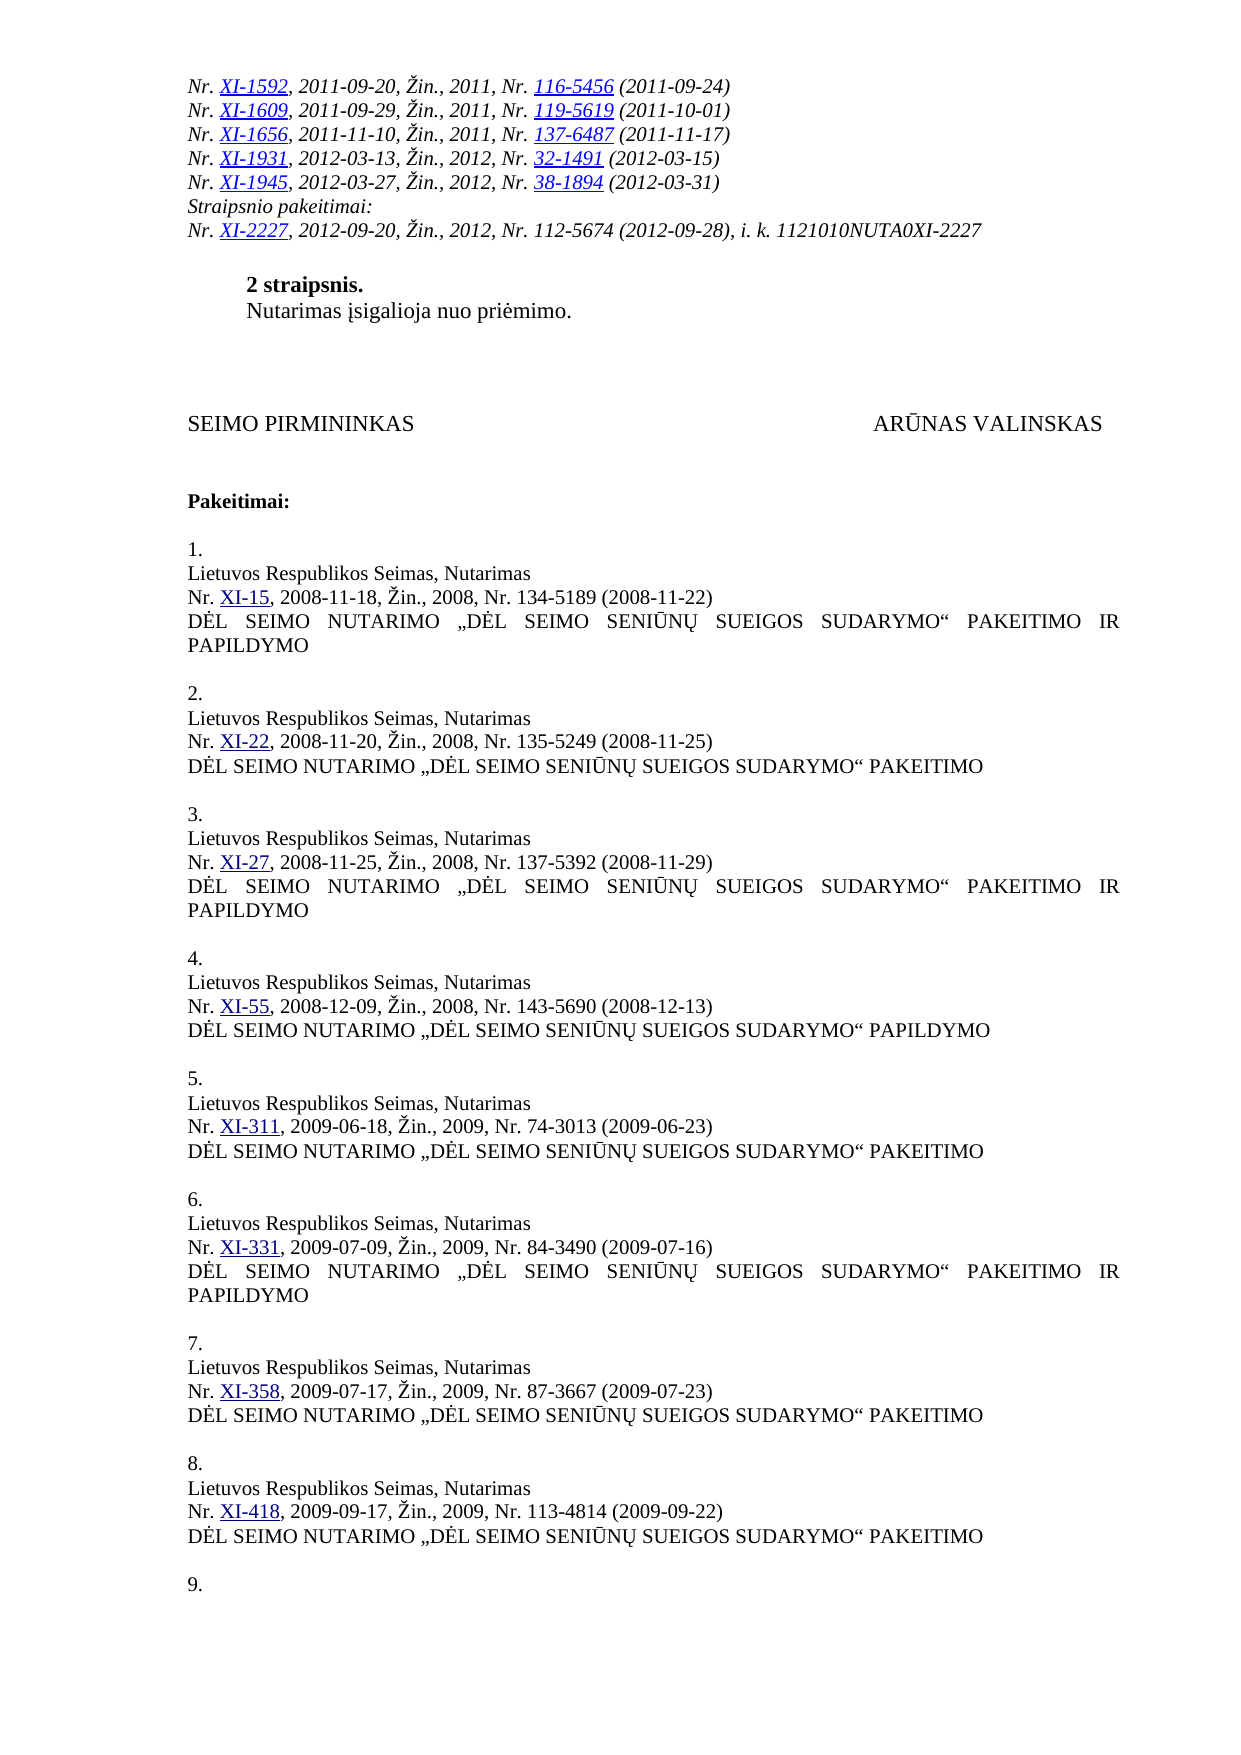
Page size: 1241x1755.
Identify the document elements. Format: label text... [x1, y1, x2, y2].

text Nr. XI-27, 2008-11-25, Žin., 2008, Nr. 137-5392 (2008-11-29) [187, 850, 1120, 874]
text Lietuvos Respublikos Seimas, Nutarimas [187, 970, 1120, 994]
text DĖL SEIMO NUTARIMO „DĖL SEIMO SENIŪNŲ SUEIGOS SUDARYMO“ PAKEITIMO [187, 1403, 1120, 1427]
text Lietuvos Respublikos Seimas, Nutarimas [187, 1355, 1120, 1379]
text 4. [187, 946, 1120, 970]
text 2. [187, 681, 1120, 705]
text 3. [187, 802, 1120, 826]
text DĖL SEIMO NUTARIMO „DĖL SEIMO SENIŪNŲ SUEIGOS SUDARYMO“ PAKEITIMO IR PAPILDYMO [187, 609, 1120, 657]
text Nr. XI-358, 2009-07-17, Žin., 2009, Nr. 87-3667 (2009-07-23) [187, 1379, 1120, 1403]
text 1. [187, 537, 1120, 561]
text Nr. XI-1656, 2011-11-10, Žin., 2011, Nr. 137-6487 (2011-11-17) [187, 122, 1120, 146]
text Nr. XI-2227, 2012-09-20, Žin., 2012, Nr. 112-5674 (2012-09-28), i. k. 1121010NUTA0XI-2227 [187, 218, 1120, 242]
text Lietuvos Respublikos Seimas, Nutarimas [187, 1475, 1120, 1499]
text Nr. XI-15, 2008-11-18, Žin., 2008, Nr. 134-5189 (2008-11-22) [187, 585, 1120, 609]
text Lietuvos Respublikos Seimas, Nutarimas [187, 826, 1120, 850]
text Nr. XI-1931, 2012-03-13, Žin., 2012, Nr. 32-1491 (2012-03-15) [187, 146, 1120, 170]
text Nr. XI-1609, 2011-09-29, Žin., 2011, Nr. 119-5619 (2011-10-01) [187, 98, 1120, 122]
text Nr. XI-1945, 2012-03-27, Žin., 2012, Nr. 38-1894 (2012-03-31) [187, 170, 1120, 194]
text 9. [187, 1572, 1120, 1596]
text 8. [187, 1451, 1120, 1475]
text DĖL SEIMO NUTARIMO „DĖL SEIMO SENIŪNŲ SUEIGOS SUDARYMO“ PAKEITIMO IR PAPILDYMO [187, 874, 1120, 922]
text Lietuvos Respublikos Seimas, Nutarimas [187, 705, 1120, 729]
text Seimo Pirmininkas Arūnas Valinskas [187, 410, 1120, 436]
text 2 straipsnis. [187, 271, 1118, 297]
text Nr. XI-331, 2009-07-09, Žin., 2009, Nr. 84-3490 (2009-07-16) [187, 1235, 1120, 1259]
text 5. [187, 1066, 1120, 1090]
text DĖL SEIMO NUTARIMO „DĖL SEIMO SENIŪNŲ SUEIGOS SUDARYMO“ PAKEITIMO [187, 1138, 1120, 1163]
text Nr. XI-22, 2008-11-20, Žin., 2008, Nr. 135-5249 (2008-11-25) [187, 729, 1120, 753]
text Nr. XI-311, 2009-06-18, Žin., 2009, Nr. 74-3013 (2009-06-23) [187, 1114, 1120, 1138]
text Lietuvos Respublikos Seimas, Nutarimas [187, 1090, 1120, 1114]
text Lietuvos Respublikos Seimas, Nutarimas [187, 561, 1120, 585]
text DĖL SEIMO NUTARIMO „DĖL SEIMO SENIŪNŲ SUEIGOS SUDARYMO“ PAKEITIMO [187, 753, 1120, 778]
text DĖL SEIMO NUTARIMO „DĖL SEIMO SENIŪNŲ SUEIGOS SUDARYMO“ PAKEITIMO [187, 1523, 1120, 1548]
text Lietuvos Respublikos Seimas, Nutarimas [187, 1211, 1120, 1235]
text 6. [187, 1187, 1120, 1211]
text Nutarimas įsigalioja nuo priėmimo. [187, 297, 1118, 323]
text Nr. XI-418, 2009-09-17, Žin., 2009, Nr. 113-4814 (2009-09-22) [187, 1499, 1120, 1523]
text Nr. XI-1592, 2011-09-20, Žin., 2011, Nr. 116-5456 (2011-09-24) [187, 73, 1120, 98]
text 7. [187, 1331, 1120, 1355]
text Pakeitimai: [187, 489, 1120, 513]
text DĖL SEIMO NUTARIMO „DĖL SEIMO SENIŪNŲ SUEIGOS SUDARYMO“ PAKEITIMO IR PAPILDYMO [187, 1259, 1120, 1307]
text Straipsnio pakeitimai: [187, 194, 1120, 218]
text DĖL SEIMO NUTARIMO „DĖL SEIMO SENIŪNŲ SUEIGOS SUDARYMO“ PAPILDYMO [187, 1018, 1120, 1042]
text Nr. XI-55, 2008-12-09, Žin., 2008, Nr. 143-5690 (2008-12-13) [187, 994, 1120, 1018]
